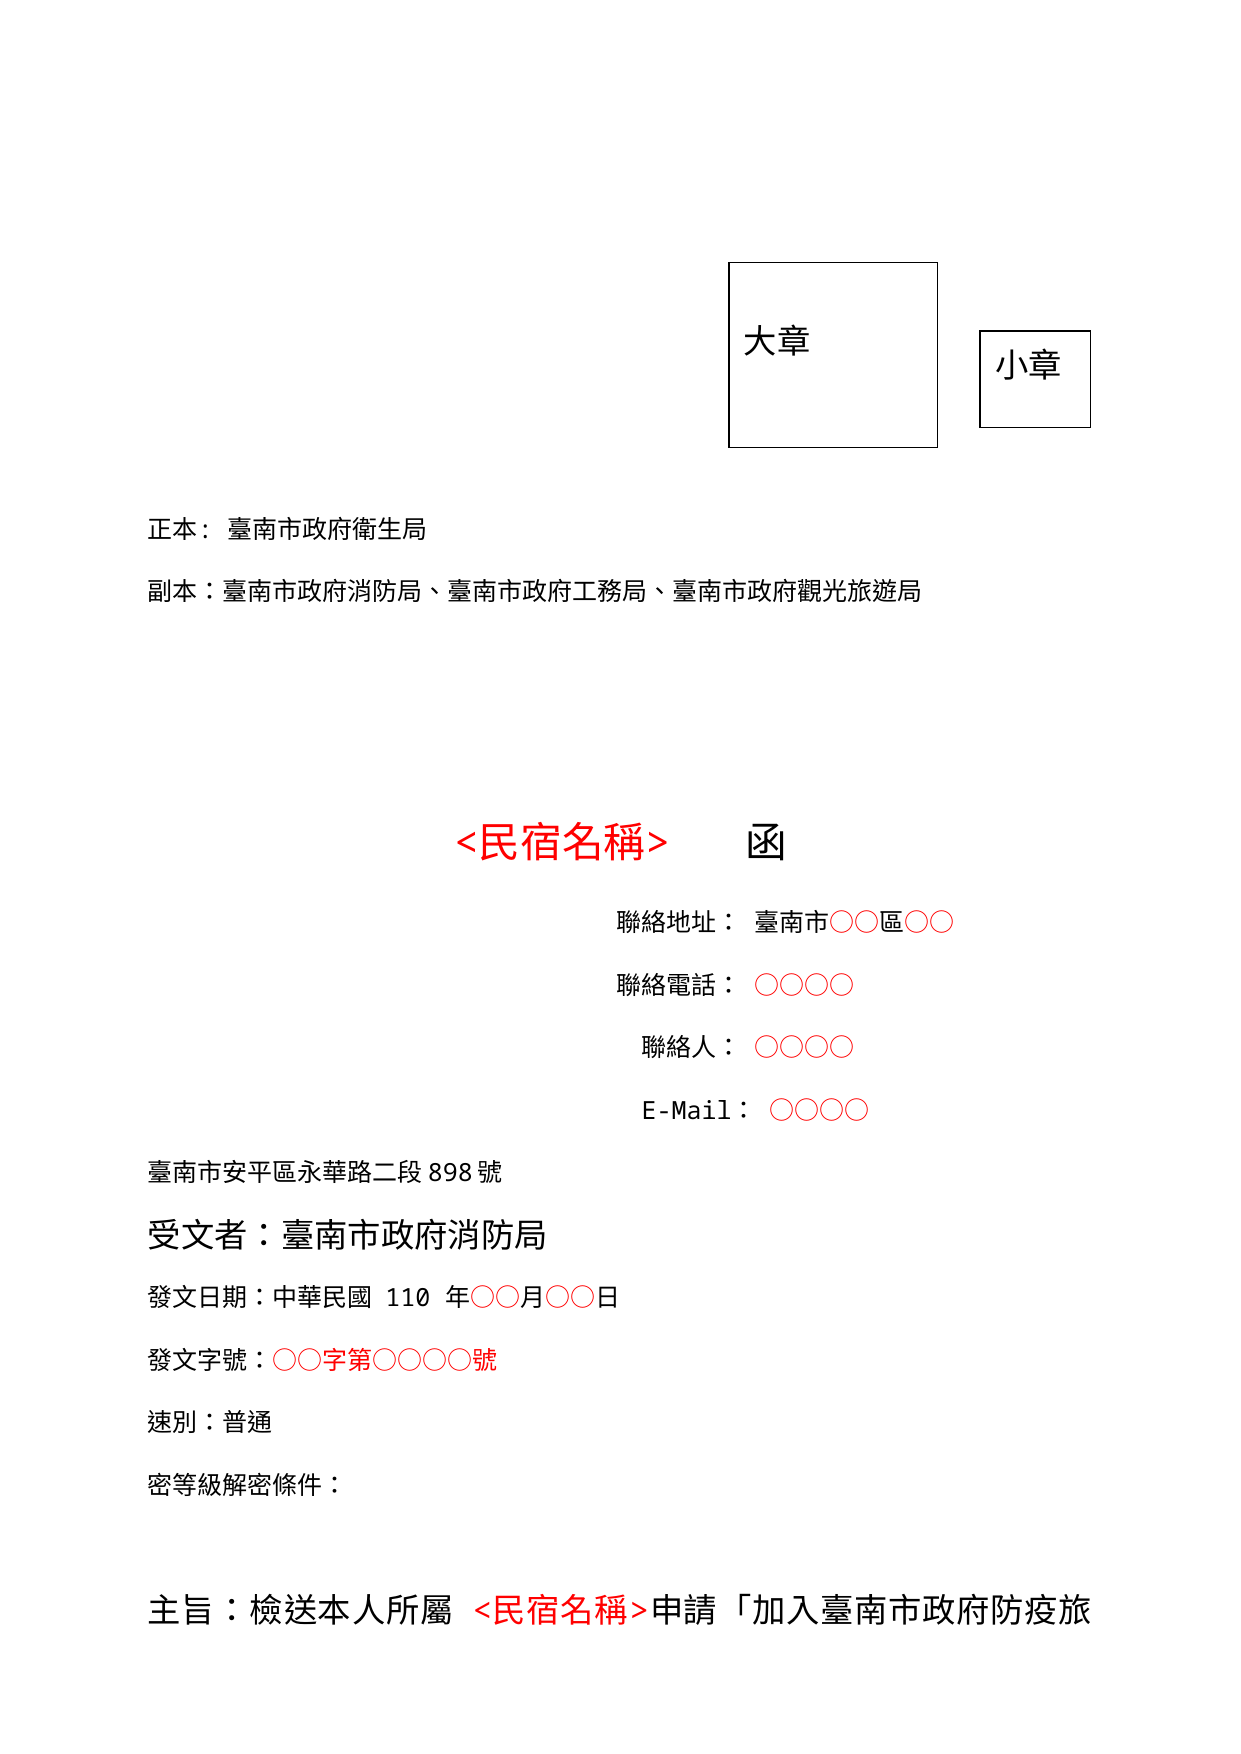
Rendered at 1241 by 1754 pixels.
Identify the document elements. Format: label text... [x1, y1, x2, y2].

text 聯絡人： ○○○○ [616, 1004, 1092, 1067]
text 速別：普通 [148, 1379, 1092, 1442]
text 聯絡電話： ○○○○ [616, 942, 1092, 1004]
text 臺南市安平區永華路二段898號 [148, 1129, 1092, 1192]
text 密等級解密條件： [148, 1442, 1092, 1504]
text 受文者：臺南市政府消防局 [148, 1192, 1092, 1254]
text 發文日期：中華民國 110 年○○月○○日 [148, 1254, 1092, 1317]
text <民宿名稱> 函 [148, 798, 1092, 861]
text E-Mail： ○○○○ [616, 1067, 1092, 1129]
text 發文字號：○○字第○○○○號 [148, 1317, 1092, 1379]
text 副本：臺南市政府消防局、臺南市政府工務局、臺南市政府觀光旅遊局 [148, 548, 1092, 611]
text 聯絡地址： 臺南市○○區○○ [616, 879, 1092, 942]
text 主旨：檢送本人所屬 <民宿名稱>申請「加入臺南市政府防疫旅 [148, 1567, 1092, 1629]
text 正本: 臺南市政府衛生局 [148, 486, 1092, 548]
